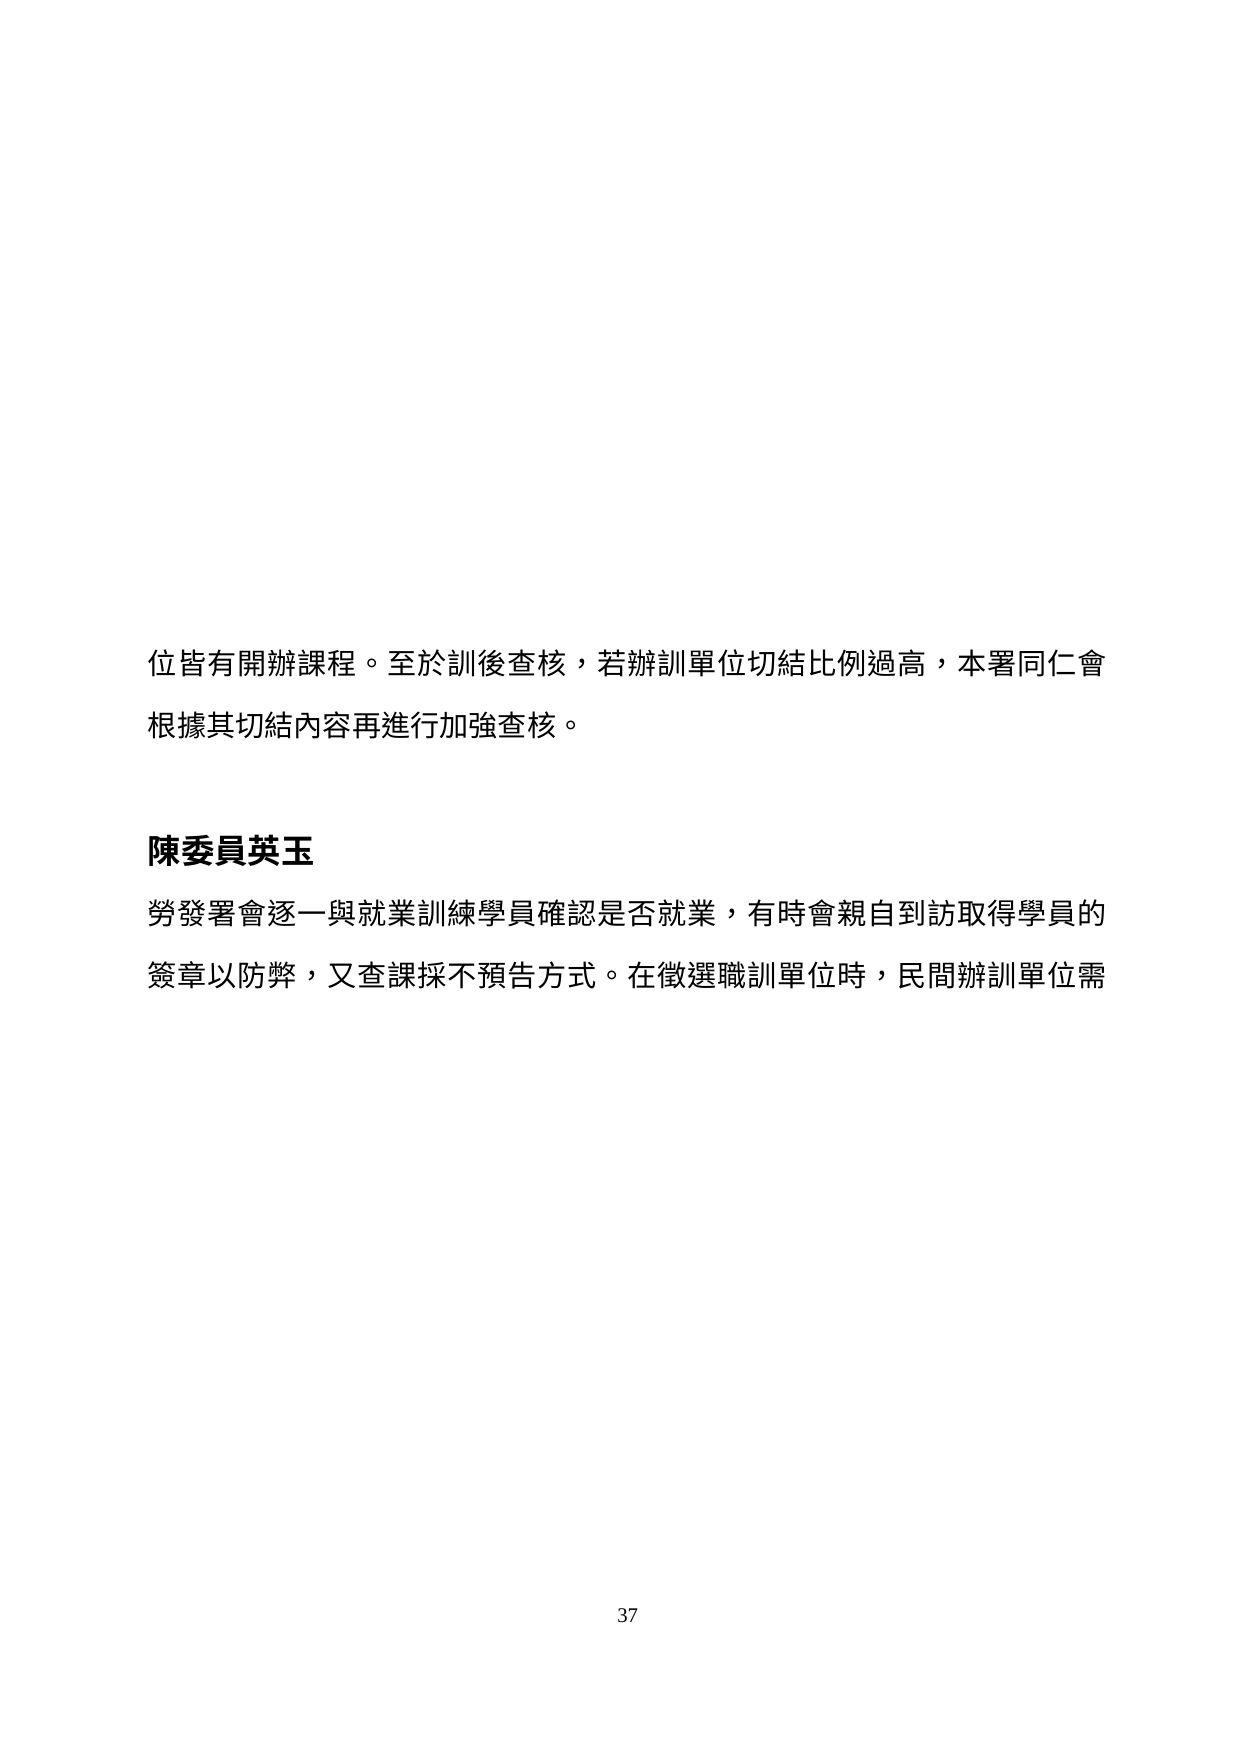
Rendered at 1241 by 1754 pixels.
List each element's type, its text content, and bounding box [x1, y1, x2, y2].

text 勞發署會逐一與就業訓練學員確認是否就業，有時會親自到訪取得學員的簽章以防弊，又查課採不預告方式。在徵選職訓單位時，民間辦訓單位需 [148, 870, 1107, 995]
text 位皆有開辦課程。至於訓後查核，若辦訓單位切結比例過高，本署同仁會根據其切結內容再進行加強查核。 [148, 620, 1107, 745]
text 陳委員英玉 [148, 807, 1107, 870]
